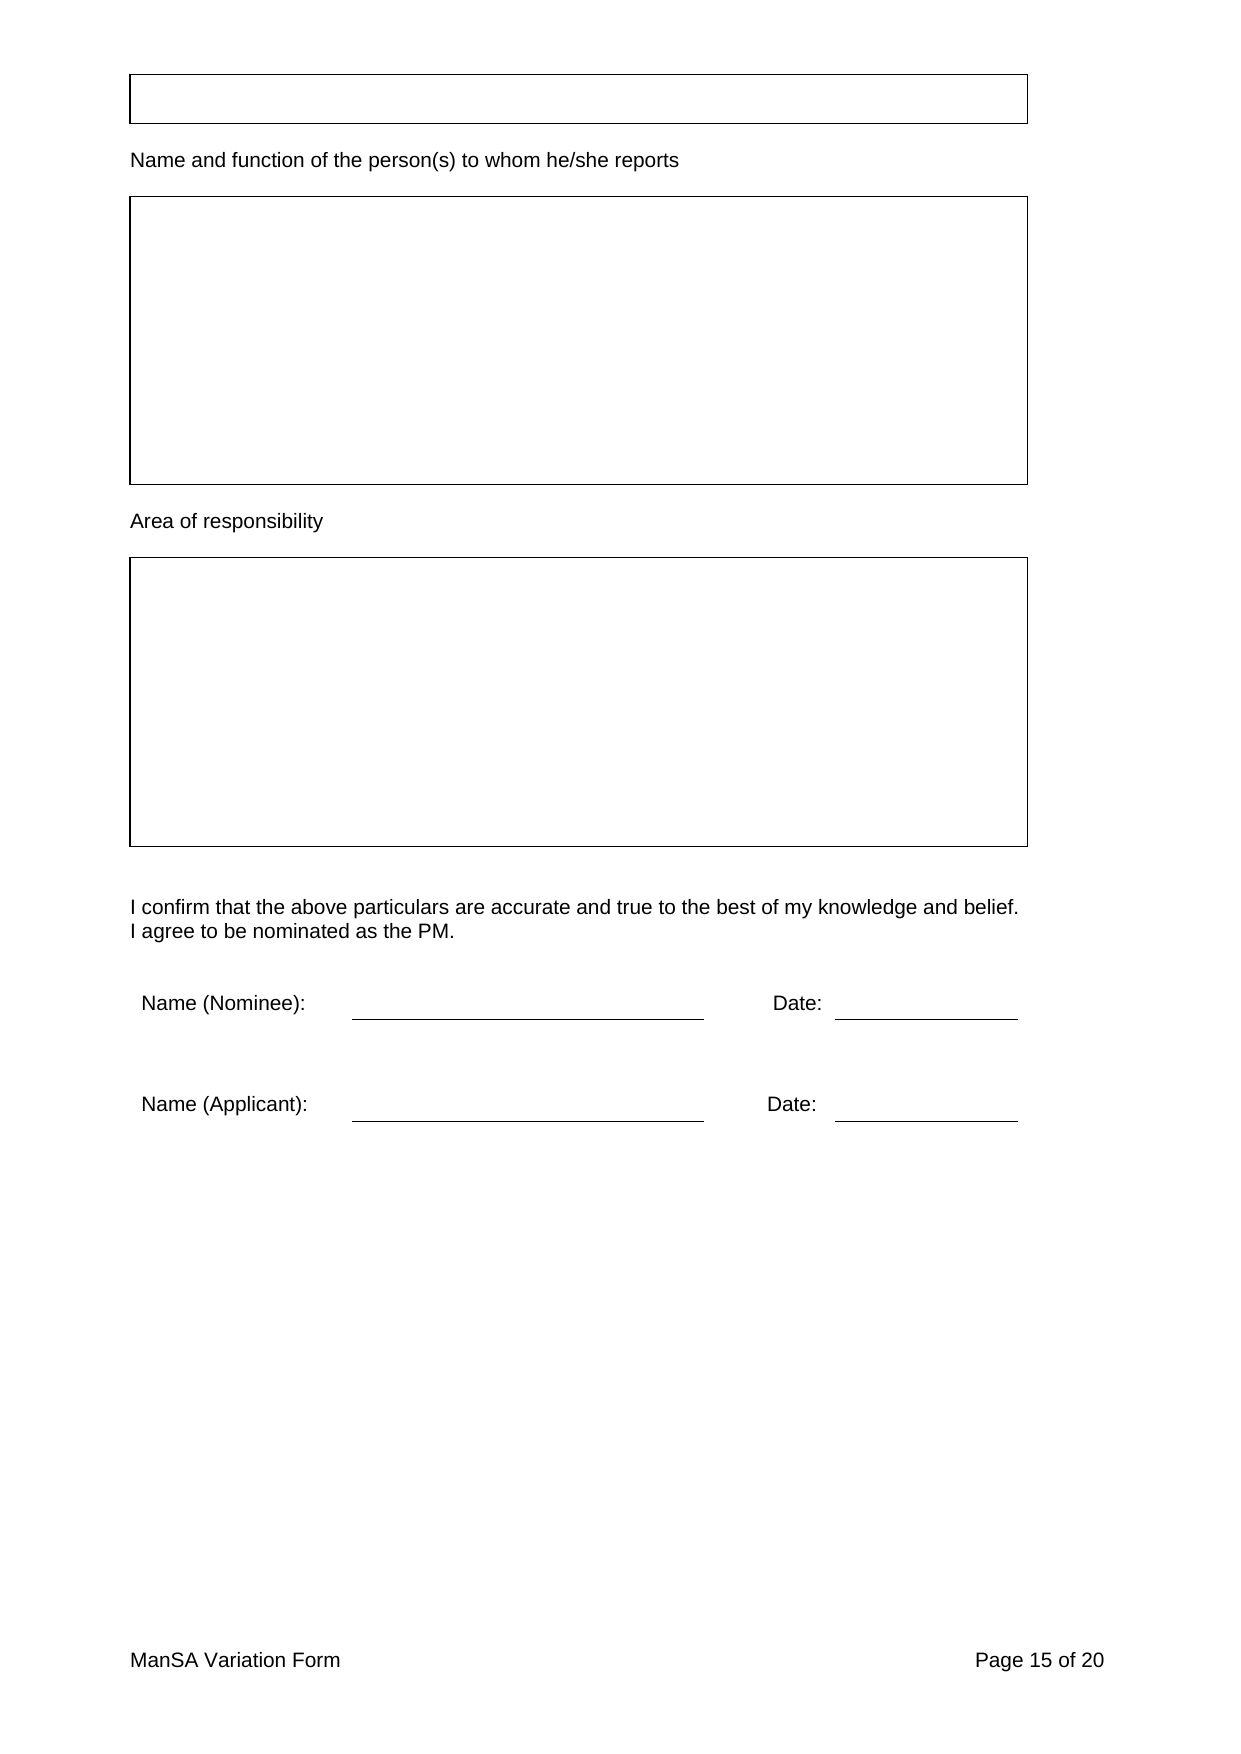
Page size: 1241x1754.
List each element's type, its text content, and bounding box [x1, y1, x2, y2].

text Area of responsibility [130, 509, 1222, 533]
table_cell [130, 1170, 352, 1194]
table_cell [704, 1146, 835, 1170]
table_header [131, 558, 1027, 846]
table_cell [835, 1146, 1018, 1170]
table_cell [835, 1020, 1018, 1044]
table_cell [835, 1122, 1018, 1146]
table_cell [704, 1068, 835, 1092]
table_cell [352, 1020, 704, 1044]
table_cell [130, 1019, 352, 1044]
text Name and function of the person(s) to whom he/she reports [130, 148, 1222, 172]
table_header [131, 197, 1027, 484]
table_cell [130, 1044, 352, 1068]
table_cell [352, 1170, 704, 1194]
table_cell Date: [704, 1092, 835, 1121]
table_cell [835, 1092, 1018, 1121]
table_header Date: [704, 991, 835, 1019]
table_cell [704, 1044, 835, 1068]
table_cell [352, 1068, 704, 1092]
table_header [131, 75, 1027, 123]
table_header Name (Nominee): [130, 991, 352, 1019]
table_cell [352, 1092, 704, 1121]
table_cell [352, 1122, 704, 1146]
table_cell [130, 1146, 352, 1170]
table_cell Name (Applicant): [130, 1092, 352, 1121]
table_cell [704, 1019, 835, 1044]
table_header [352, 991, 704, 1019]
text I agree to be nominated as the PM. [130, 919, 1222, 943]
text I confirm that the above particulars are accurate and true to the best of my knowledge and belief. [130, 895, 1222, 919]
table_header [835, 991, 1018, 1019]
table_cell [352, 1146, 704, 1170]
table_cell [835, 1044, 1018, 1068]
table_cell [704, 1170, 835, 1194]
table_cell [130, 1068, 352, 1092]
table_cell [352, 1044, 704, 1068]
table_cell [835, 1170, 1018, 1194]
table_cell [835, 1068, 1018, 1092]
table_cell [130, 1121, 352, 1146]
table_cell [704, 1121, 835, 1146]
